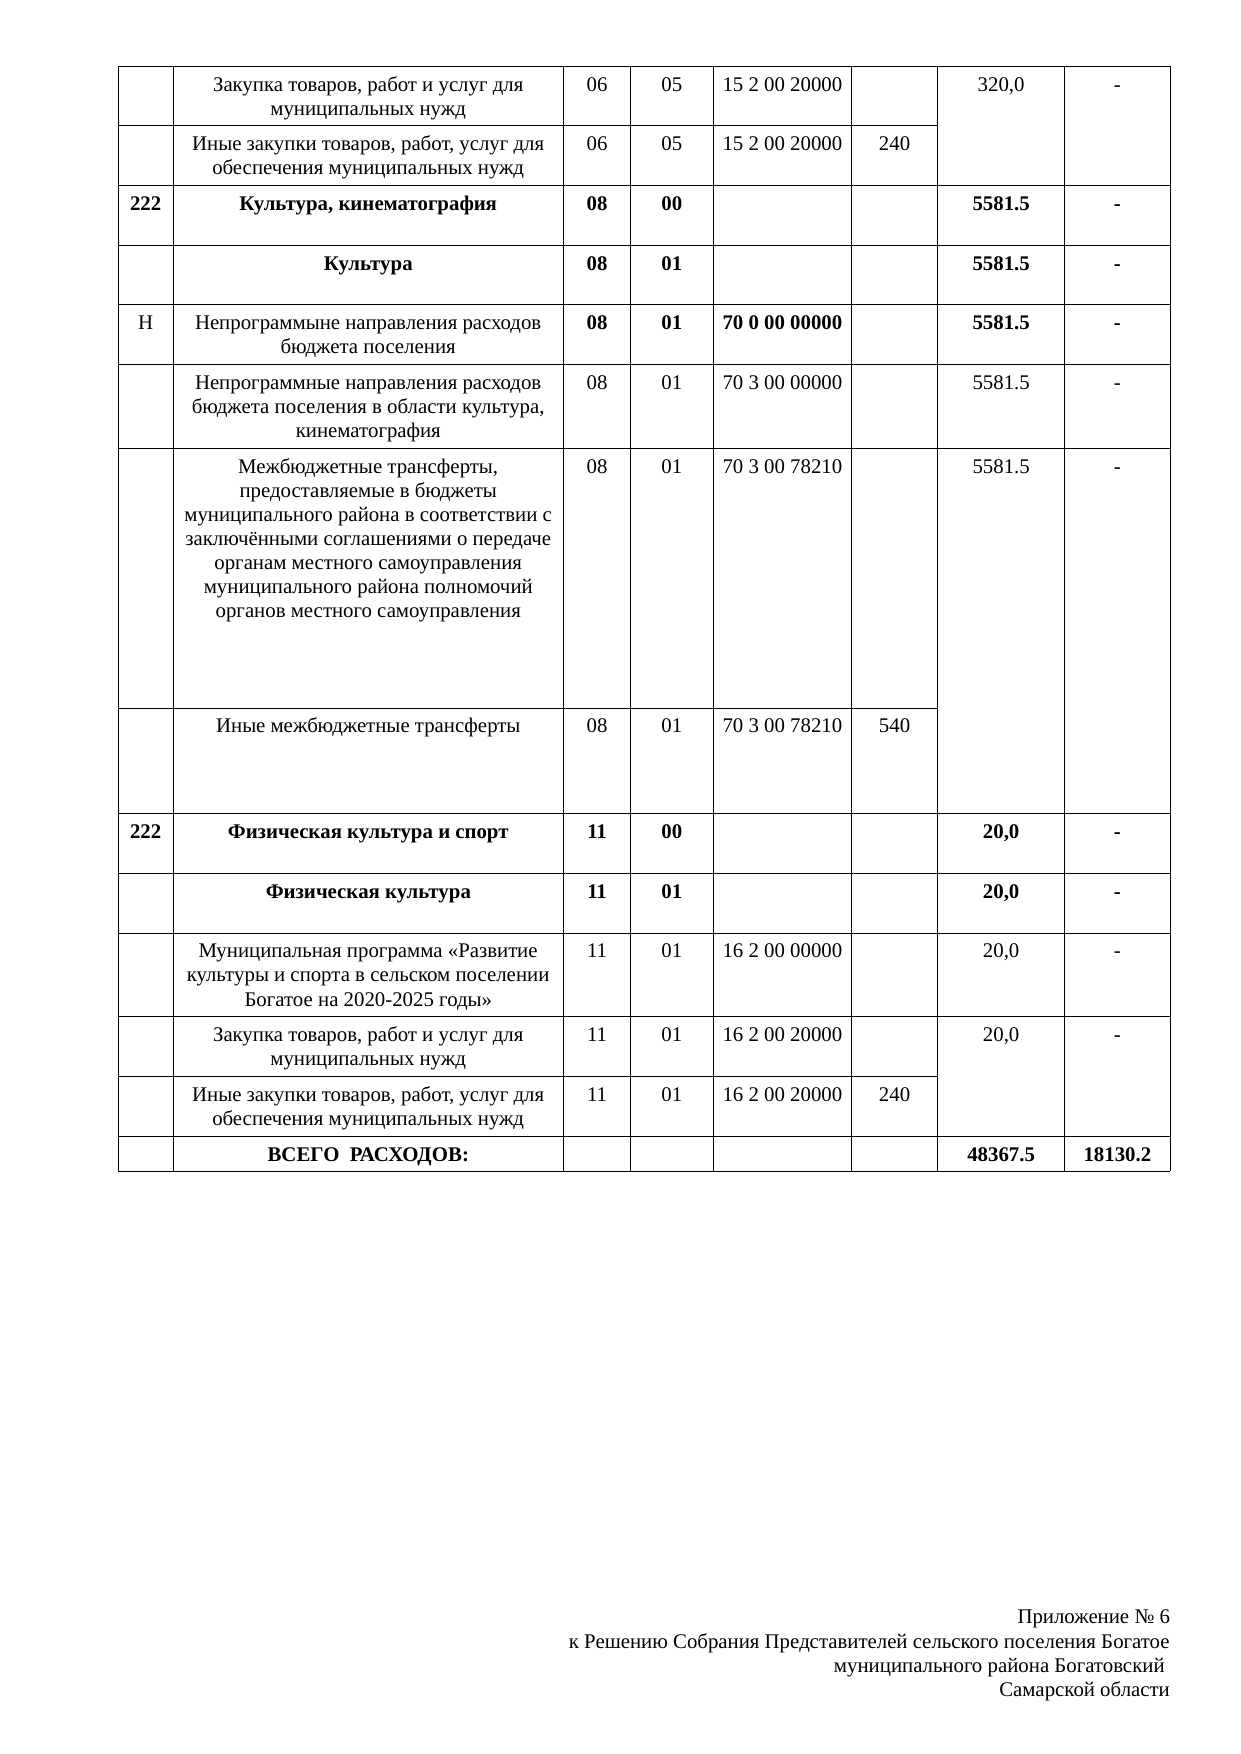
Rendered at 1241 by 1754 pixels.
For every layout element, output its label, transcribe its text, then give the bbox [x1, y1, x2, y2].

table_cell 08 [564, 709, 630, 813]
table_cell - [1065, 365, 1170, 448]
table_cell [714, 874, 851, 932]
table_cell - [1065, 186, 1170, 245]
table_cell [852, 365, 937, 448]
table_cell 08 [564, 449, 630, 707]
table_cell 70 0 00 00000 [714, 305, 851, 364]
table_cell Иные межбюджетные трансферты [174, 709, 563, 813]
table_cell [119, 126, 173, 185]
table_cell 00 [631, 186, 713, 245]
table_cell [119, 1077, 173, 1136]
table_cell 5581,5 [938, 365, 1064, 448]
table_cell [564, 1137, 630, 1171]
table_cell 15 2 00 20000 [714, 67, 851, 125]
table_cell 11 [564, 1017, 630, 1076]
table_cell 20,0 [938, 874, 1064, 932]
table_cell Культура, кинематография [174, 186, 563, 245]
table_cell Межбюджетные трансферты, предоставляемые в бюджеты муниципального района в соответствии с заключёнными соглашениями о передаче органам местного самоуправления муниципального района полномочий органов местного самоуправления [174, 449, 563, 707]
table_cell 5581,5 [938, 246, 1064, 304]
table_cell Физическая культура и спорт [174, 814, 563, 873]
text Самарской области [118, 1677, 1170, 1701]
table_cell 06 [564, 126, 630, 185]
table_cell - [1065, 874, 1170, 932]
table_cell [119, 1017, 173, 1076]
table_cell 08 [564, 246, 630, 304]
table_cell 48367,5 [938, 1137, 1064, 1171]
table_cell - [1065, 1017, 1170, 1136]
table_cell 240 [852, 1077, 937, 1136]
table_cell 70 3 00 78210 [714, 449, 851, 707]
table_cell 01 [631, 365, 713, 448]
table_cell Иные закупки товаров, работ, услуг для обеспечения муниципальных нужд [174, 126, 563, 185]
table_cell [714, 1137, 851, 1171]
table_cell Культура [174, 246, 563, 304]
table_cell [852, 305, 937, 364]
table_cell 15 2 00 20000 [714, 126, 851, 185]
table_cell 18130,2 [1065, 1137, 1170, 1171]
table_cell [852, 246, 937, 304]
table_cell 05 [631, 67, 713, 125]
table_cell 20,0 [938, 814, 1064, 873]
table_cell [119, 934, 173, 1016]
table_cell [714, 186, 851, 245]
table_cell 5581,5 [938, 449, 1064, 813]
table_cell ВСЕГО РАСХОДОВ: [174, 1137, 563, 1171]
table_cell - [1065, 246, 1170, 304]
table_cell [852, 1137, 937, 1171]
table_cell Закупка товаров, работ и услуг для муниципальных нужд [174, 67, 563, 125]
table_cell 08 [564, 305, 630, 364]
table_cell 01 [631, 305, 713, 364]
table_cell - [1065, 814, 1170, 873]
table_cell 16 2 00 20000 [714, 1017, 851, 1076]
table_cell 01 [631, 1017, 713, 1076]
table_cell [852, 186, 937, 245]
table_cell [852, 67, 937, 125]
table_cell [714, 246, 851, 304]
table_cell Муниципальная программа «Развитие культуры и спорта в сельском поселении Богатое на 2020-2025 годы» [174, 934, 563, 1016]
table_cell Иные закупки товаров, работ, услуг для обеспечения муниципальных нужд [174, 1077, 563, 1136]
table_cell 05 [631, 126, 713, 185]
table_cell 240 [852, 126, 937, 185]
table_cell [119, 246, 173, 304]
table_cell 06 [564, 67, 630, 125]
table_cell [714, 814, 851, 873]
table_cell 320,0 [938, 67, 1064, 185]
table_cell 20,0 [938, 1017, 1064, 1136]
table_cell Непрограммыне направления расходов бюджета поселения [174, 305, 563, 364]
text Приложение № 6 [118, 1604, 1170, 1628]
table_cell 00 [631, 814, 713, 873]
table_cell Непрограммные направления расходов бюджета поселения в области культура, кинематография [174, 365, 563, 448]
table_cell 08 [564, 186, 630, 245]
table_cell - [1065, 934, 1170, 1016]
table_cell [852, 814, 937, 873]
table_cell [119, 1137, 173, 1171]
table_cell 11 [564, 874, 630, 932]
table_cell 01 [631, 449, 713, 707]
table_cell [119, 874, 173, 932]
table_cell 222 [119, 186, 173, 245]
table_cell [852, 1017, 937, 1076]
table_cell 222 [119, 814, 173, 873]
table_cell 16 2 00 20000 [714, 1077, 851, 1136]
table_cell - [1065, 449, 1170, 813]
table_cell 01 [631, 709, 713, 813]
table_cell 11 [564, 1077, 630, 1136]
table_cell [852, 874, 937, 932]
table_cell - [1065, 67, 1170, 185]
table_cell [119, 709, 173, 813]
table_cell 70 3 00 78210 [714, 709, 851, 813]
table_cell 01 [631, 874, 713, 932]
table_cell - [1065, 305, 1170, 364]
text к Решению Собрания Представителей сельского поселения Богатое [118, 1628, 1170, 1653]
table_cell 20,0 [938, 934, 1064, 1016]
table_cell 5581,5 [938, 305, 1064, 364]
table_cell 70 3 00 00000 [714, 365, 851, 448]
table_cell 01 [631, 934, 713, 1016]
table_cell Н [119, 305, 173, 364]
table_cell 16 2 00 00000 [714, 934, 851, 1016]
table_cell Физическая культура [174, 874, 563, 932]
table_cell 01 [631, 1077, 713, 1136]
table_cell [119, 67, 173, 125]
table_cell [119, 449, 173, 707]
table_cell Закупка товаров, работ и услуг для муниципальных нужд [174, 1017, 563, 1076]
table_cell 11 [564, 934, 630, 1016]
table_cell 11 [564, 814, 630, 873]
table_cell [852, 449, 937, 707]
table_cell [631, 1137, 713, 1171]
table_cell 08 [564, 365, 630, 448]
table_cell [852, 934, 937, 1016]
text муниципального района Богатовский [118, 1653, 1170, 1677]
table_cell 01 [631, 246, 713, 304]
table_cell 5581,5 [938, 186, 1064, 245]
table_cell [119, 365, 173, 448]
table_cell 540 [852, 709, 937, 813]
